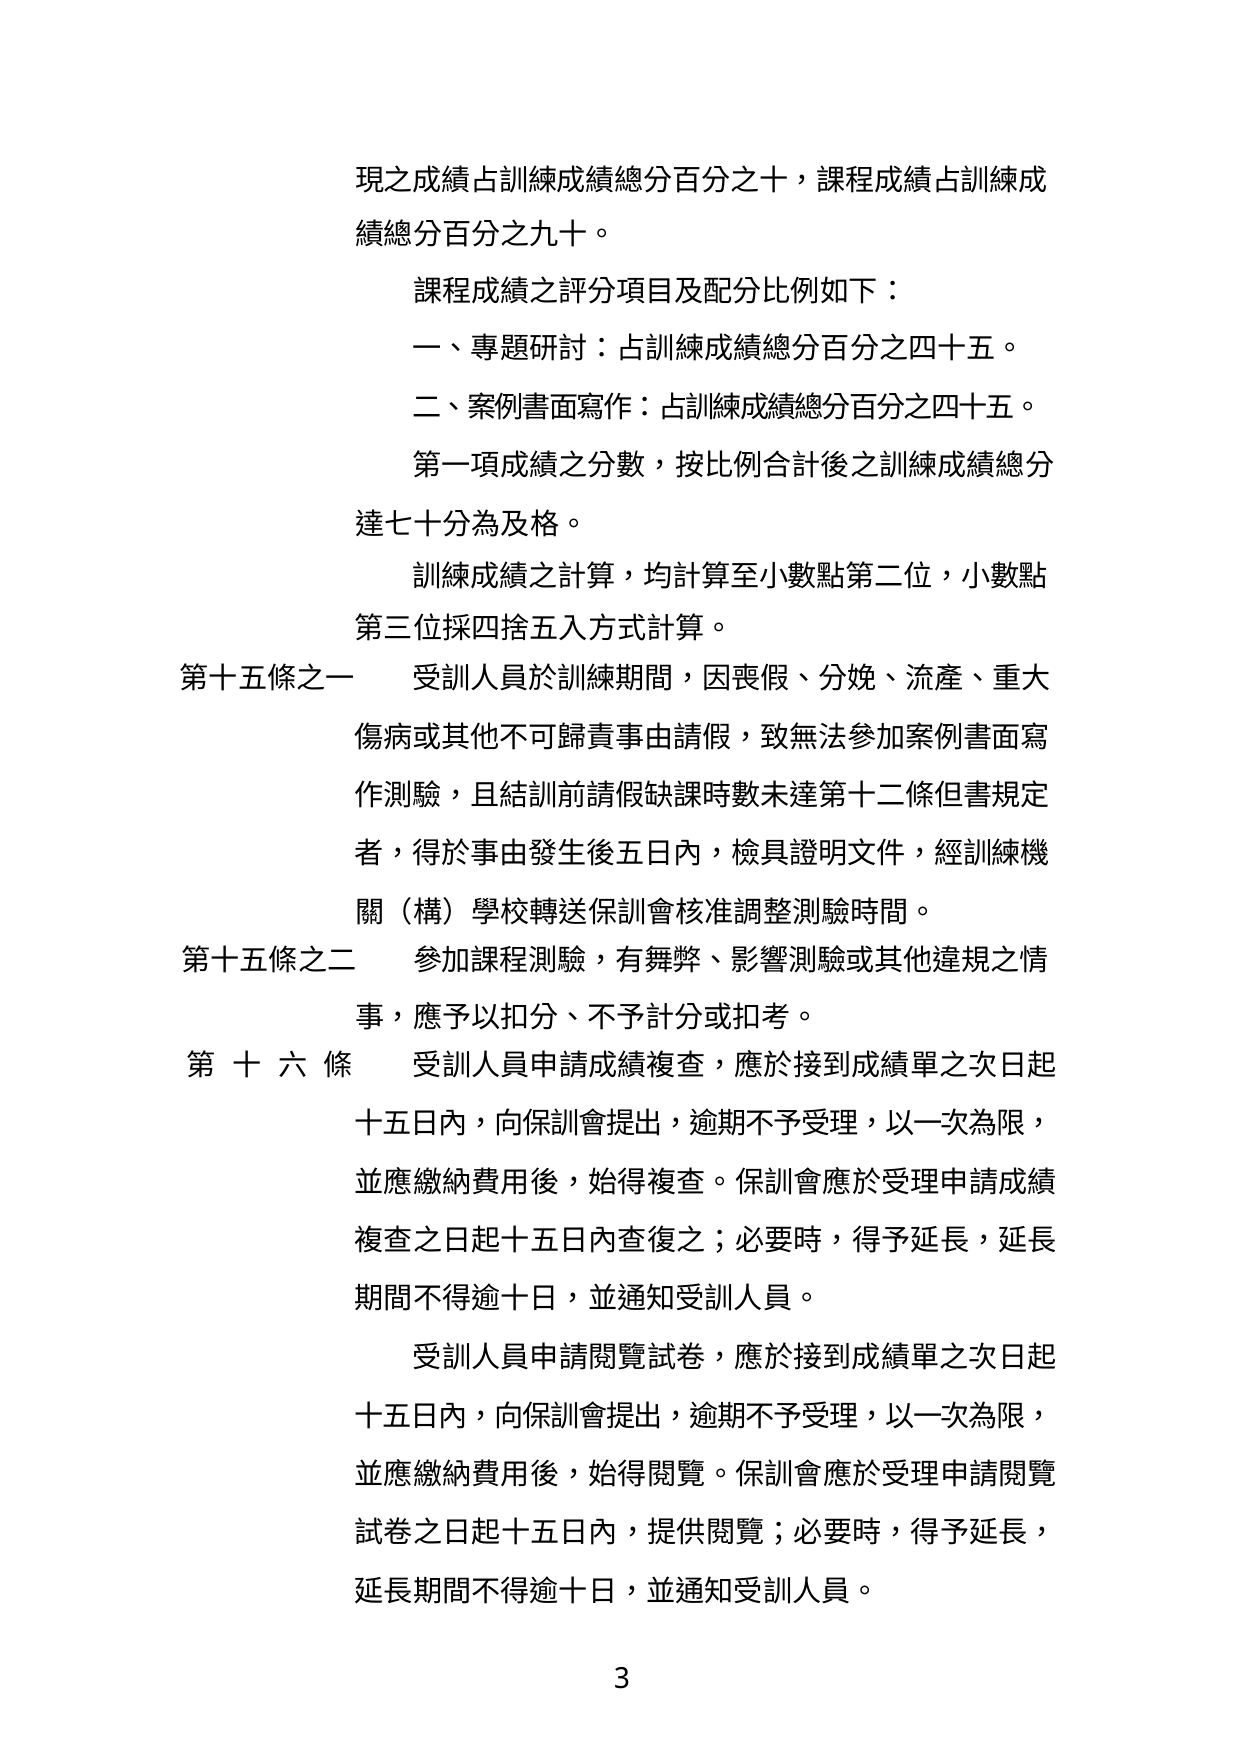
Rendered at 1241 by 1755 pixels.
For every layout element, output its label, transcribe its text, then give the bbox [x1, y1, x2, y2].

table_header 現之成績占訓練成績總分百分之十，課程成績占訓練成 績總分百分之九十。 課程成績之評分項目及配分比例如下： 一、專題研討：占訓練成績總分百分之四十五。 二、案例書面寫作：占訓練成績總分百分之四十五。第一項成績之分數，按比例合計後之訓練成績總分 達七十分為及格。 訓練成績之計算，均計算至小數點第二位，小數點第三位採四捨五入方式計算。 [355, 165, 1078, 649]
table_cell 受訓人員申請成績複查，應於接到成績單之次日起十五日內，向保訓會提出，逾期不予受理，以一次為限， 並應繳納費用後，始得複查。保訓會應於受理申請成績複查之日起十五日內查復之；必要時，得予延長，延長期間不得逾十日，並通知受訓人員。 受訓人員申請閱覽試卷，應於接到成績單之次日起十五日內，向保訓會提出，逾期不予受理，以一次為限， 並應繳納費用後，始得閱覽。保訓會應於受理申請閱覽試卷之日起十五日內，提供閱覽；必要時，得予延長， 延長期間不得逾十日，並通知受訓人員。 [355, 1036, 1078, 1619]
table_cell 第十五條之一 [163, 649, 354, 931]
table_cell 參加課程測驗，有舞弊、影響測驗或其他違規之情 事，應予以扣分、不予計分或扣考。 [355, 931, 1078, 1036]
table_cell 受訓人員於訓練期間，因喪假、分娩、流產、重大傷病或其他不可歸責事由請假，致無法參加案例書面寫作測驗，且結訓前請假缺課時數未達第十二條但書規定者，得於事由發生後五日內，檢具證明文件，經訓練機 關（構）學校轉送保訓會核准調整測驗時間。 [355, 649, 1078, 931]
table_cell 第 十 六 條 [163, 1036, 354, 1619]
table_header [163, 165, 354, 649]
table_cell 第十五條之二 [163, 931, 354, 1036]
